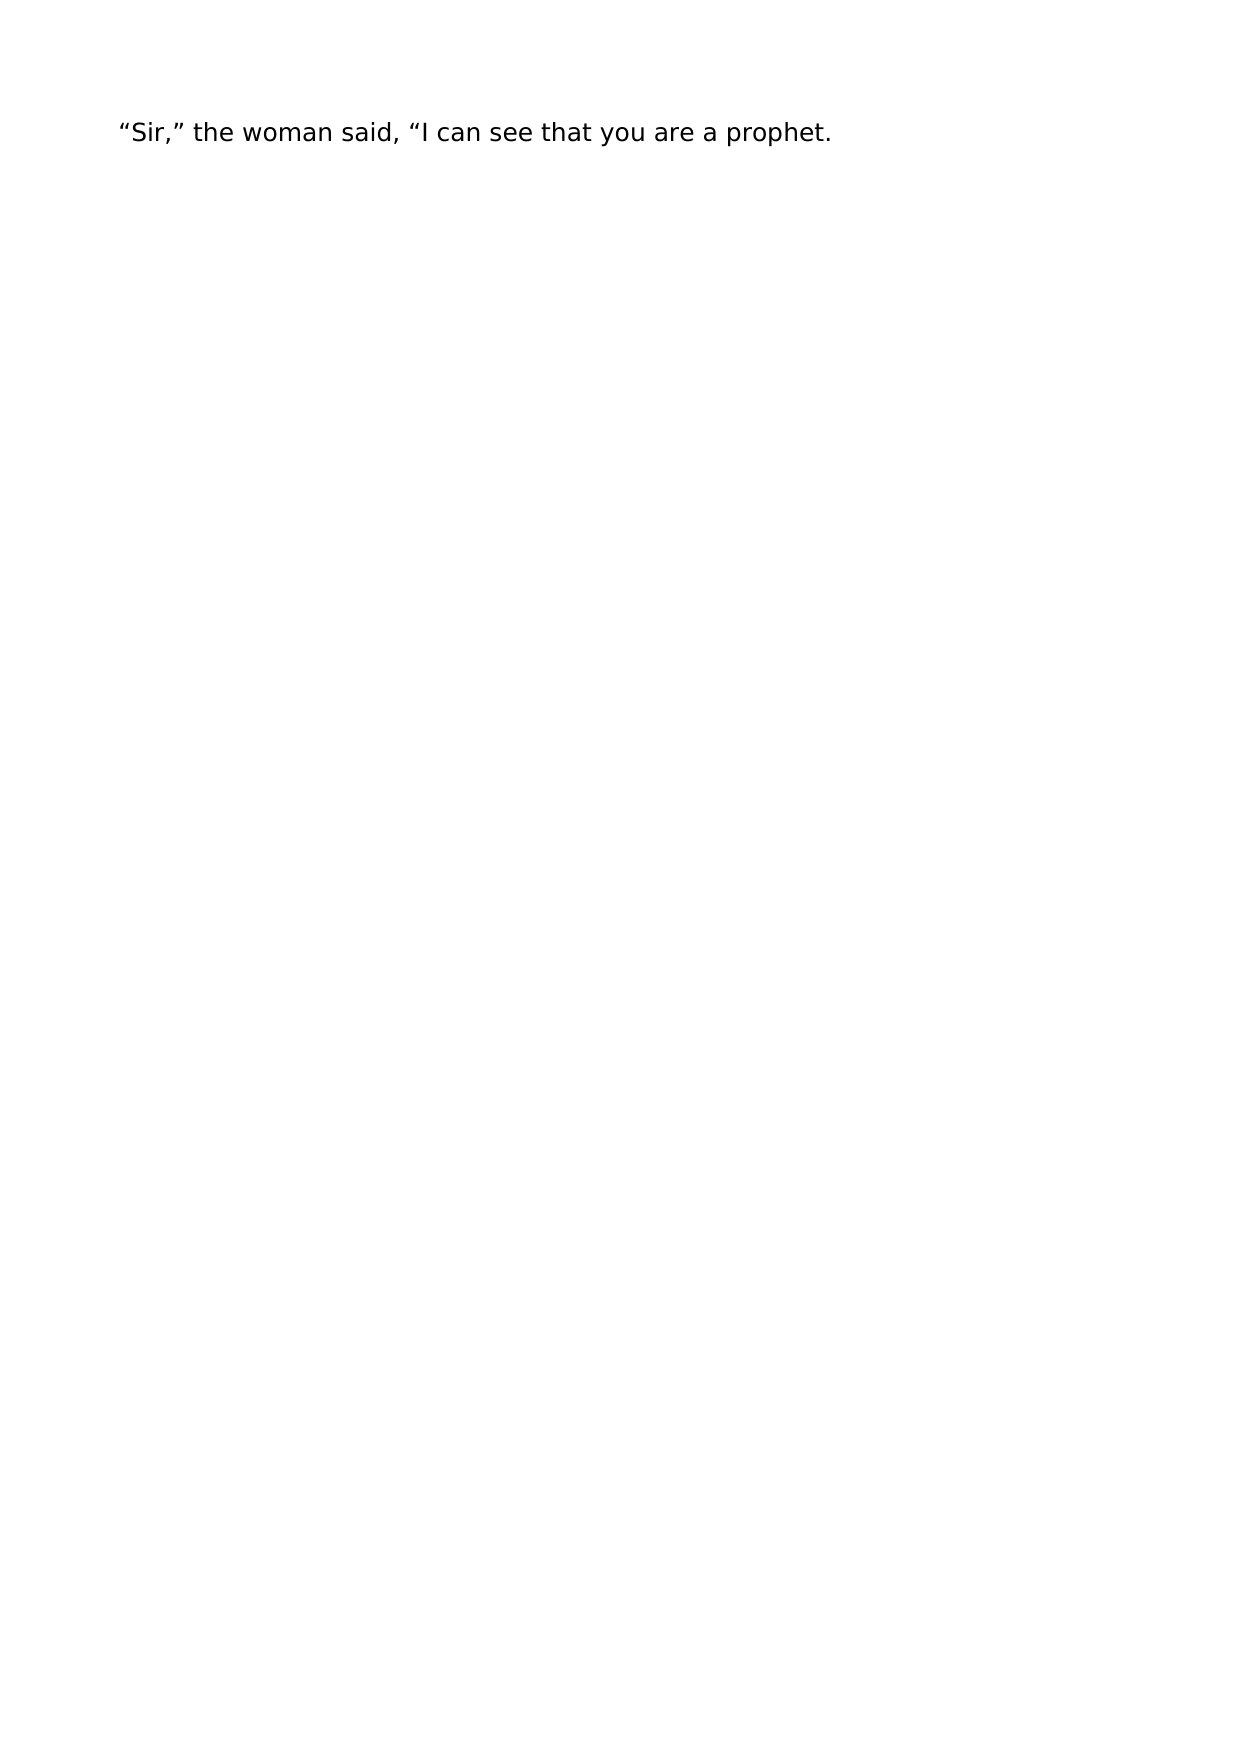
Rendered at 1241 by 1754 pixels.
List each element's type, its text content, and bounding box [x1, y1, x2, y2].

text “Sir,” the woman said, “I can see that you are a prophet. [118, 118, 1122, 147]
